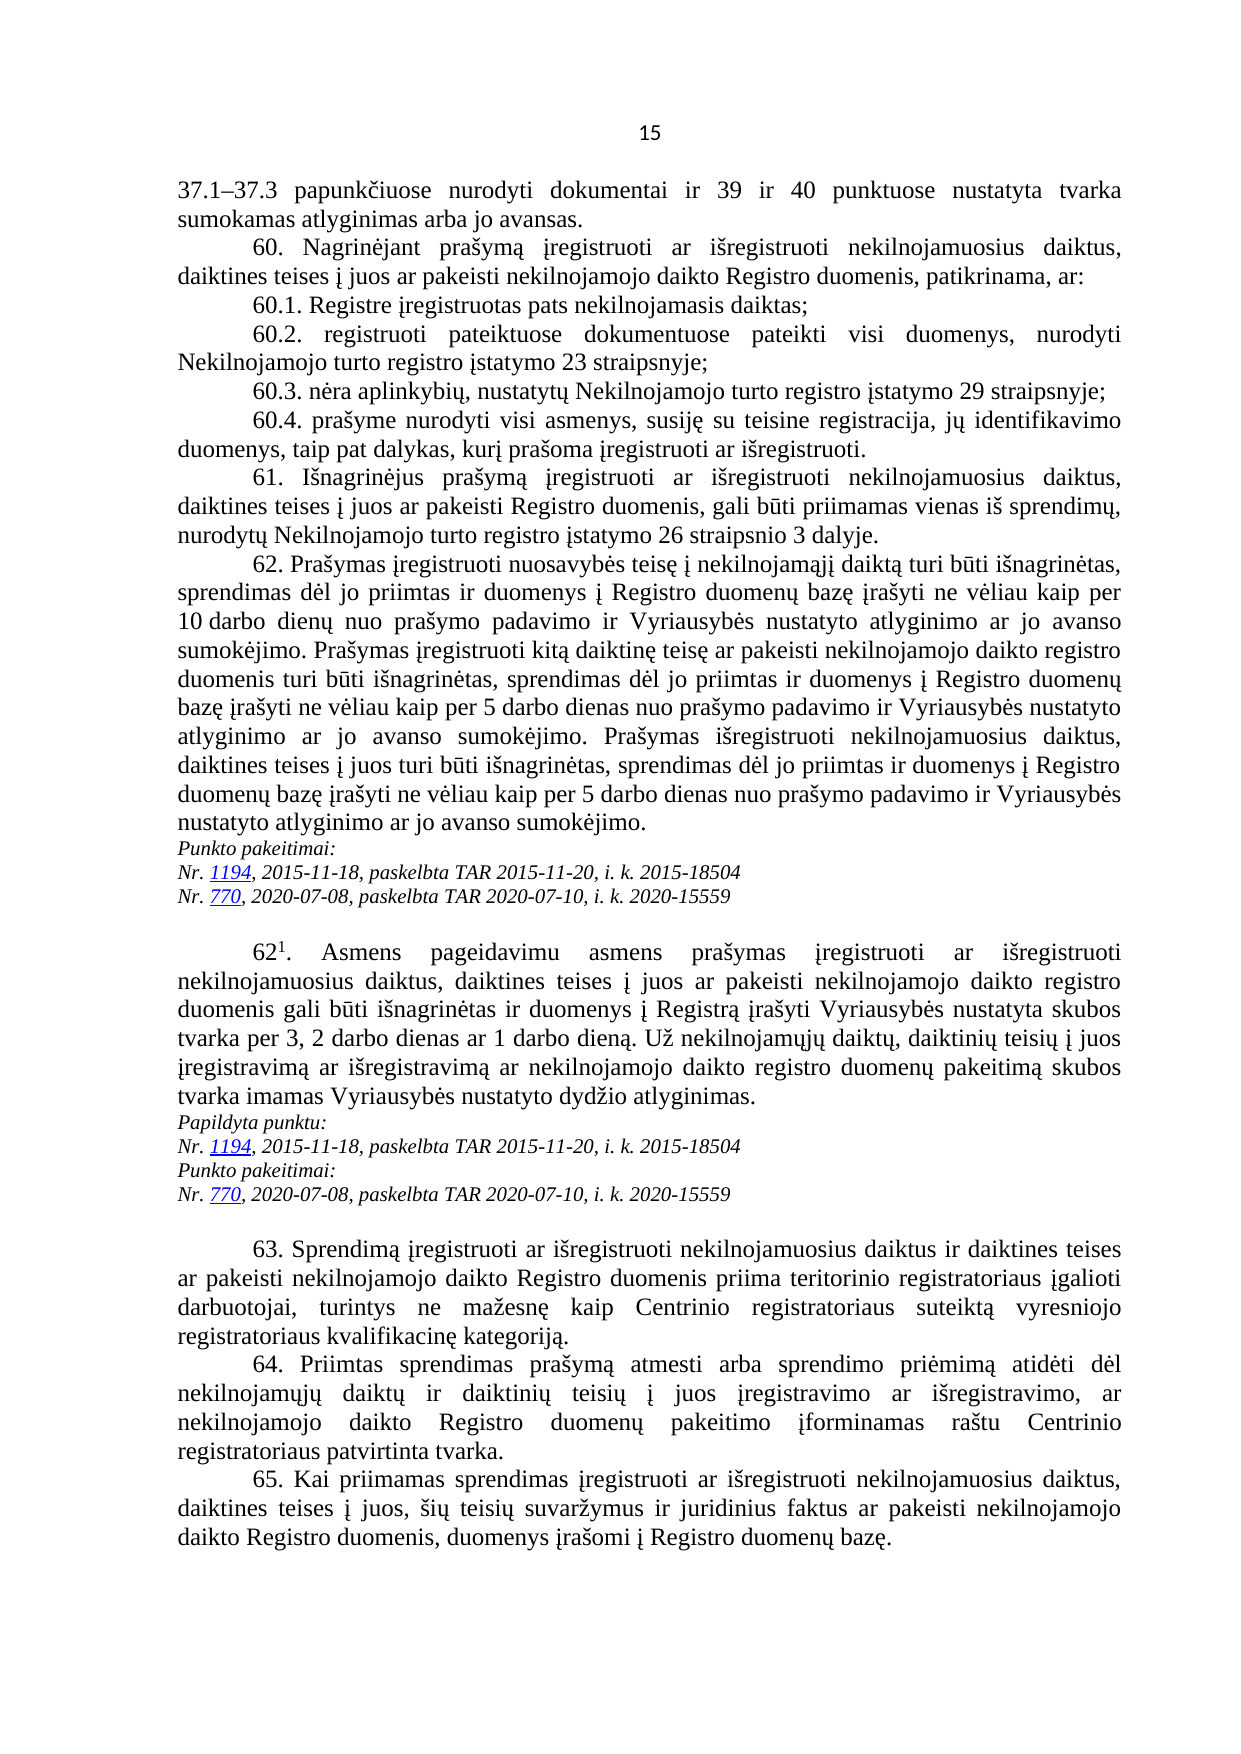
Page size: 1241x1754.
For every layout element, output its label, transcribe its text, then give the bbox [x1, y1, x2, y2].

text Papildyta punktu: [177, 1109, 1122, 1134]
text Punkto pakeitimai: [177, 836, 1122, 860]
text Nr. 1194, 2015-11-18, paskelbta TAR 2015-11-20, i. k. 2015-18504 [177, 860, 1122, 884]
text 60.1. Registre įregistruotas pats nekilnojamasis daiktas; [177, 290, 1122, 319]
text 60.4. prašyme nurodyti visi asmenys, susiję su teisine registracija, jų identifikavimo duomenys, taip pat dalykas, kurį prašoma įregistruoti ar išregistruoti. [177, 405, 1122, 462]
text 60.2. registruoti pateiktuose dokumentuose pateikti visi duomenys, nurodyti Nekilnojamojo turto registro įstatymo 23 straipsnyje; [177, 319, 1122, 376]
text 60.3. nėra aplinkybių, nustatytų Nekilnojamojo turto registro įstatymo 29 straipsnyje; [177, 376, 1122, 405]
text 61. Išnagrinėjus prašymą įregistruoti ar išregistruoti nekilnojamuosius daiktus, daiktines teises į juos ar pakeisti Registro duomenis, gali būti priimamas vienas iš sprendimų, nurodytų Nekilnojamojo turto registro įstatymo 26 straipsnio 3 dalyje. [177, 462, 1122, 549]
text Nr. 1194, 2015-11-18, paskelbta TAR 2015-11-20, i. k. 2015-18504 [177, 1134, 1122, 1158]
text 621. Asmens pageidavimu asmens prašymas įregistruoti ar išregistruoti nekilnojamuosius daiktus, daiktines teises į juos ar pakeisti nekilnojamojo daikto registro duomenis gali būti išnagrinėtas ir duomenys į Registrą įrašyti Vyriausybės nustatyta skubos tvarka per 3, 2 darbo dienas ar 1 darbo dieną. Už nekilnojamųjų daiktų, daiktinių teisių į juos įregistravimą ar išregistravimą ar nekilnojamojo daikto registro duomenų pakeitimą skubos tvarka imamas Vyriausybės nustatyto dydžio atlyginimas. [177, 937, 1122, 1109]
text 63. Sprendimą įregistruoti ar išregistruoti nekilnojamuosius daiktus ir daiktines teises ar pakeisti nekilnojamojo daikto Registro duomenis priima teritorinio registratoriaus įgalioti darbuotojai, turintys ne mažesnę kaip Centrinio registratoriaus suteiktą vyresniojo registratoriaus kvalifikacinę kategoriją. [177, 1234, 1122, 1349]
text Nr. 770, 2020-07-08, paskelbta TAR 2020-07-10, i. k. 2020-15559 [177, 1182, 1122, 1206]
text 62. Prašymas įregistruoti nuosavybės teisę į nekilnojamąjį daiktą turi būti išnagrinėtas, sprendimas dėl jo priimtas ir duomenys į Registro duomenų bazę įrašyti ne vėliau kaip per 10 darbo dienų nuo prašymo padavimo ir Vyriausybės nustatyto atlyginimo ar jo avanso sumokėjimo. Prašymas įregistruoti kitą daiktinę teisę ar pakeisti nekilnojamojo daikto registro duomenis turi būti išnagrinėtas, sprendimas dėl jo priimtas ir duomenys į Registro duomenų bazę įrašyti ne vėliau kaip per 5 darbo dienas nuo prašymo padavimo ir Vyriausybės nustatyto atlyginimo ar jo avanso sumokėjimo. Prašymas išregistruoti nekilnojamuosius daiktus, daiktines teises į juos turi būti išnagrinėtas, sprendimas dėl jo priimtas ir duomenys į Registro duomenų bazę įrašyti ne vėliau kaip per 5 darbo dienas nuo prašymo padavimo ir Vyriausybės nustatyto atlyginimo ar jo avanso sumokėjimo. [177, 549, 1122, 836]
text Punkto pakeitimai: [177, 1158, 1122, 1182]
text 60. Nagrinėjant prašymą įregistruoti ar išregistruoti nekilnojamuosius daiktus, daiktines teises į juos ar pakeisti nekilnojamojo daikto Registro duomenis, patikrinama, ar: [177, 232, 1122, 290]
text Nr. 770, 2020-07-08, paskelbta TAR 2020-07-10, i. k. 2020-15559 [177, 884, 1122, 908]
text 37.1–37.3 papunkčiuose nurodyti dokumentai ir 39 ir 40 punktuose nustatyta tvarka sumokamas atlyginimas arba jo avansas. [177, 175, 1122, 232]
text 64. Priimtas sprendimas prašymą atmesti arba sprendimo priėmimą atidėti dėl nekilnojamųjų daiktų ir daiktinių teisių į juos įregistravimo ar išregistravimo, ar nekilnojamojo daikto Registro duomenų pakeitimo įforminamas raštu Centrinio registratoriaus patvirtinta tvarka. [177, 1349, 1122, 1464]
text 65. Kai priimamas sprendimas įregistruoti ar išregistruoti nekilnojamuosius daiktus, daiktines teises į juos, šių teisių suvaržymus ir juridinius faktus ar pakeisti nekilnojamojo daikto Registro duomenis, duomenys įrašomi į Registro duomenų bazę. [177, 1464, 1122, 1551]
